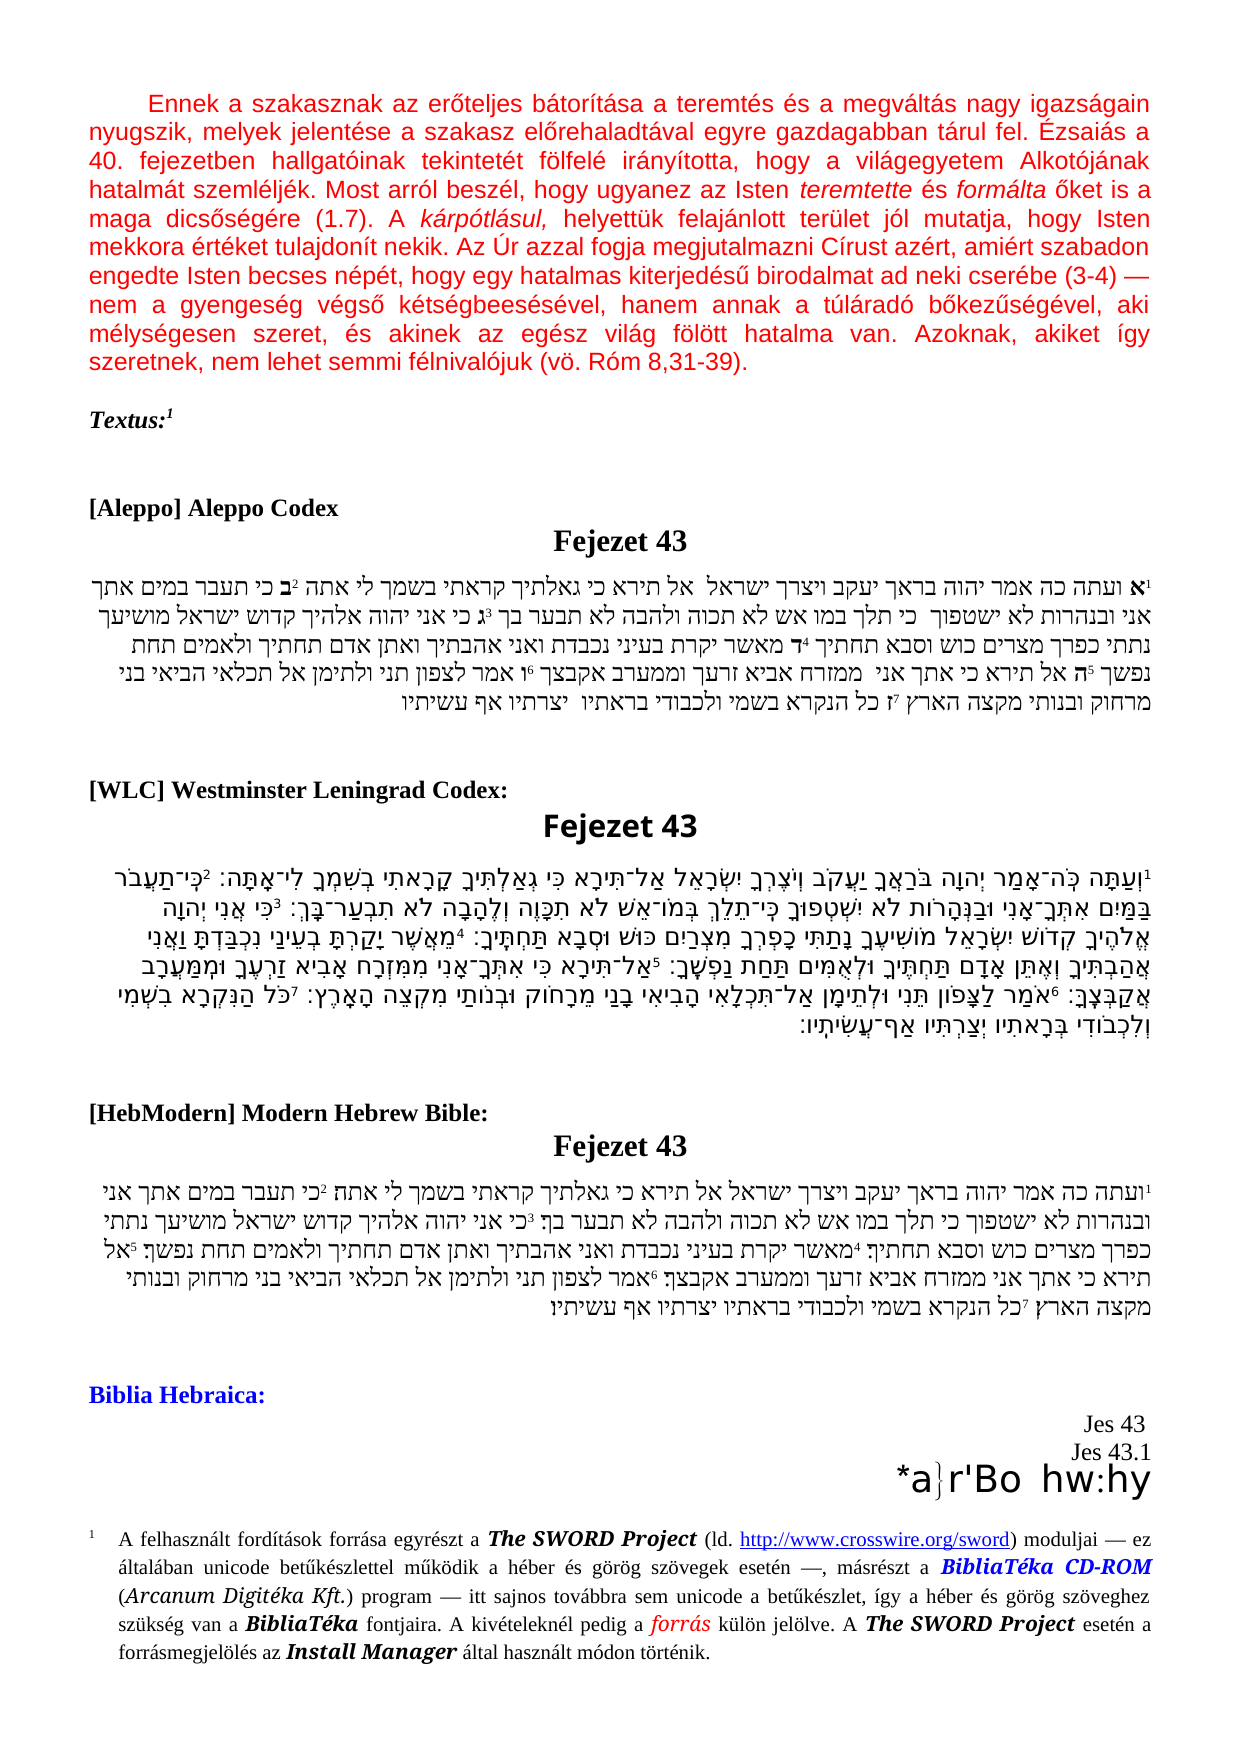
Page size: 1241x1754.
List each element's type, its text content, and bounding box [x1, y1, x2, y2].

text A felhasznált fordítások forrása egyrészt a The SWORD Project (ld. http://www.crosswire.org/sword) moduljai — ez általában unicode betűkészlettel működik a héber és görög szövegek esetén —, másrészt a BibliaTéka CD-ROM (Arcanum Digitéka Kft.) program — itt sajnos továbbra sem unicode a betűkészlet, így a héber és görög szöveghez szükség van a BibliaTéka fontjaira. A kivételeknél pedig a forrás külön jelölve. A The SWORD Project esetén a forrásmegjelölés az Install Manager által használt módon történik. [88, 1524, 1152, 1665]
text Fejezet 43 [88, 522, 1152, 558]
text [HebModern] Modern Hebrew Bible: [88, 1098, 1152, 1127]
text Biblia Hebraica: [88, 1380, 1152, 1409]
text Jes 43 [88, 1409, 1152, 1437]
text Ennek a szakasznak az erőteljes bátorítása a teremtés és a megváltás nagy igazságain nyugszik, melyek jelentése a szakasz előrehaladtával egyre gazdagabban tárul fel. Ézsaiás a 40. fejezetben hallgatóinak tekintetét fölfelé irányította, hogy a világegyetem Alkotójának hatalmát szemléljék. Most arról beszél, hogy ugyanez az Isten teremtette és formálta őket is a maga dicsőségére (1.7). A kárpótlásul, helyettük felajánlott terület jól mutatja, hogy Isten mekkora értéket tulajdonít nekik. Az Úr azzal fogja megjutalmazni Círust azért, amiért szabadon engedte Isten becses népét, hogy egy hatalmas kiterjedésű birodalmat ad neki cserébe (3-4) — nem a gyengeség végső kétségbeesésével, hanem annak a túláradó bőkezűségével, aki mélységesen szeret, és akinek az egész világ fölött hatalma van. Azoknak, akiket így szeretnek, nem lehet semmi félnivalójuk (vö. Róm 8,31-39). [88, 88, 1152, 376]
text *a}r'Bo hw:hy [88, 1466, 1152, 1500]
text Jes 43.1 [88, 1437, 1152, 1466]
text Fejezet 43 [88, 804, 1152, 847]
text [WLC] Westminster Leningrad Codex: [88, 775, 1152, 804]
text Textus: [88, 406, 1152, 434]
text 1ועתה כה אמר יהוה בראך יעקב ויצרך ישראל אל תירא כי גאלתיך קראתי בשמך לי אתה׃ 2כי תעבר במים אתך אני ובנהרות לא ישטפוך כי תלך במו אש לא תכוה ולהבה לא תבער בך׃ 3כי אני יהוה אלהיך קדוש ישראל מושיעך נתתי כפרך מצרים כוש וסבא תחתיך׃ 4מאשר יקרת בעיני נכבדת ואני אהבתיך ואתן אדם תחתיך ולאמים תחת נפשך׃ 5אל תירא כי אתך אני ממזרח אביא זרעך וממערב אקבצך׃ 6אמר לצפון תני ולתימן אל תכלאי הביאי בני מרחוק ובנותי מקצה הארץ׃ 7כל הנקרא בשמי ולכבודי בראתיו יצרתיו אף עשיתיו׃ [88, 1177, 1152, 1321]
text 1א ועתה כה אמר יהוה בראך יעקב ויצרך ישראל אל תירא כי גאלתיך קראתי בשמך לי אתה 2ב כי תעבר במים אתך אני ובנהרות לא ישטפוך כי תלך במו אש לא תכוה ולהבה לא תבער בך 3ג כי אני יהוה אלהיך קדוש ישראל מושיעך נתתי כפרך מצרים כוש וסבא תחתיך 4ד מאשר יקרת בעיני נכבדת ואני אהבתיך ואתן אדם תחתיך ולאמים תחת נפשך 5ה אל תירא כי אתך אני ממזרח אביא זרעך וממערב אקבצך 6ו אמר לצפון תני ולתימן אל תכלאי הביאי בני מרחוק ובנותי מקצה הארץ 7ז כל הנקרא בשמי ולכבודי בראתיו יצרתיו אף עשיתיו [88, 572, 1152, 716]
text Fejezet 43 [88, 1127, 1152, 1163]
text 1וְעַתָּה כֹּֽה־אָמַר יְהוָה בֹּרַאֲךָ יַעֲקֹב וְיֹצֶרְךָ יִשְׂרָאֵל אַל־תִּירָא כִּי גְאַלְתִּיךָ קָרָאתִי בְשִׁמְךָ לִי־אָֽתָּה׃ 2כִּֽי־תַעֲבֹר בַּמַּיִם אִתְּךָ־אָנִי וּבַנְּהָרֹות לֹא יִשְׁטְפוּךָ כִּֽי־תֵלֵךְ בְּמֹו־אֵשׁ לֹא תִכָּוֶה וְלֶהָבָה לֹא תִבְעַר־בָּֽךְ׃ 3כִּי אֲנִי יְהוָה אֱלֹהֶיךָ קְדֹושׁ יִשְׂרָאֵל מֹושִׁיעֶךָ נָתַתִּי כָפְרְךָ מִצְרַיִם כּוּשׁ וּסְבָא תַּחְתֶּֽיךָ׃ 4מֵאֲשֶׁר יָקַרְתָּ בְעֵינַי נִכְבַּדְתָּ וַאֲנִי אֲהַבְתִּיךָ וְאֶתֵּן אָדָם תַּחְתֶּיךָ וּלְאֻמִּים תַּחַת נַפְשֶֽׁךָ׃ 5אַל־תִּירָא כִּי אִתְּךָ־אָנִי מִמִּזְרָח אָבִיא זַרְעֶךָ וּמִֽמַּעֲרָב אֲקַבְּצֶֽךָּ׃ 6אֹמַר לַצָּפֹון תֵּנִי וּלְתֵימָן אַל־תִּכְלָאִי הָבִיאִי בָנַי מֵרָחֹוק וּבְנֹותַי מִקְצֵה הָאָֽרֶץ׃ 7כֹּל הַנִּקְרָא בִשְׁמִי וְלִכְבֹודִי בְּרָאתִיו יְצַרְתִּיו אַף־עֲשִׂיתִֽיו׃ [88, 863, 1152, 1039]
text [Aleppo] Aleppo Codex [88, 493, 1152, 522]
